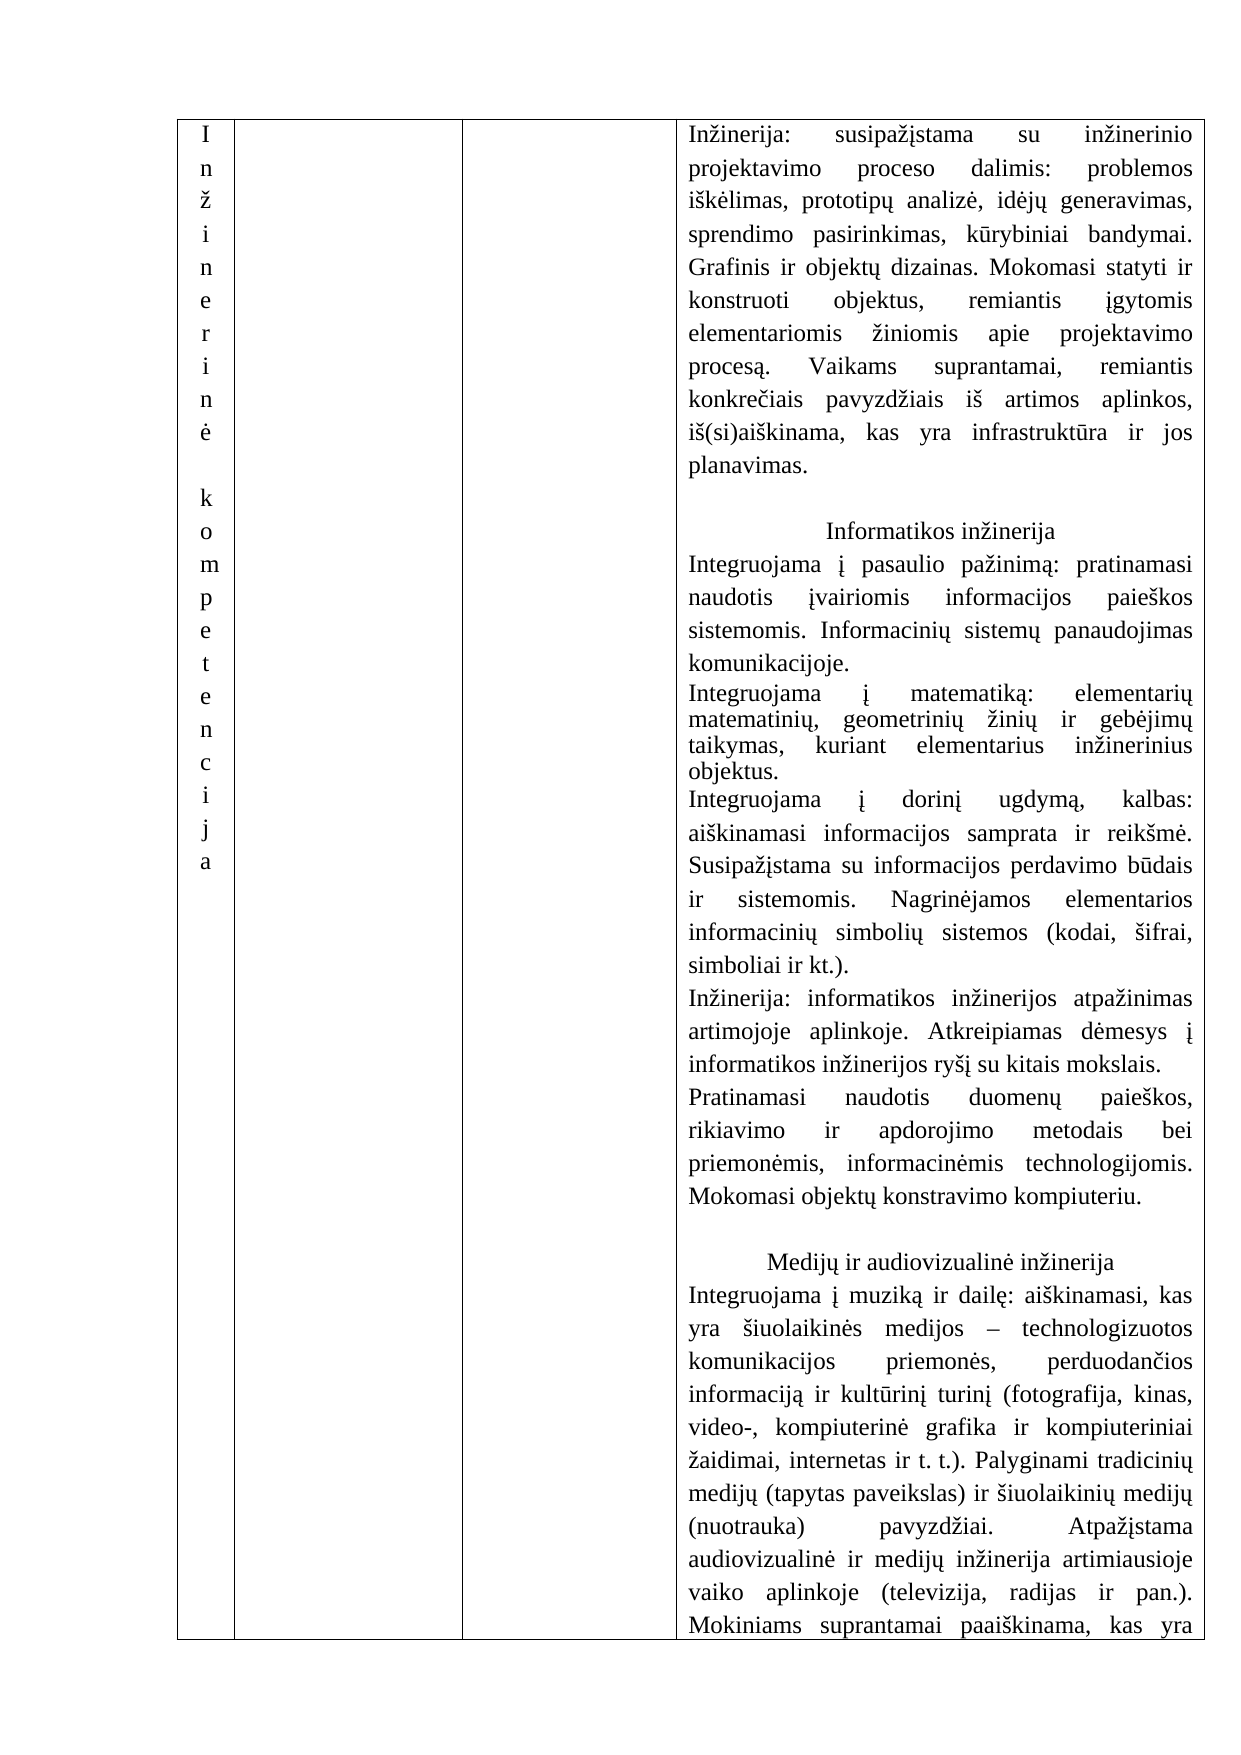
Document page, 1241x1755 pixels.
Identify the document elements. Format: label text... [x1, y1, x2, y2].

table_cell [235, 120, 462, 1639]
table_cell [463, 120, 676, 1639]
table_cell Inžinerinė kompetencija [178, 120, 234, 1639]
table_cell Inžinerija: susipažįstama su inžinerinio projektavimo proceso dalimis: problemos iškėlimas, prototipų analizė, idėjų generavimas, sprendimo pasirinkimas, kūrybiniai bandymai. Grafinis ir objektų dizainas. Mokomasi statyti ir konstruoti objektus, remiantis įgytomis elementariomis žiniomis apie projektavimo procesą. Vaikams suprantamai, remiantis konkrečiais pavyzdžiais iš artimos aplinkos, iš(si)aiškinama, kas yra infrastruktūra ir jos planavimas. Informatikos inžinerija Integruojama į pasaulio pažinimą: pratinamasi naudotis įvairiomis informacijos paieškos sistemomis. Informacinių sistemų panaudojimas komunikacijoje. Integruojama į matematiką: elementarių matematinių, geometrinių žinių ir gebėjimų taikymas, kuriant elementarius inžinerinius objektus. Integruojama į dorinį ugdymą, kalbas: aiškinamasi informacijos samprata ir reikšmė. Susipažįstama su informacijos perdavimo būdais ir sistemomis. Nagrinėjamos elementarios informacinių simbolių sistemos (kodai, šifrai, simboliai ir kt.). Inžinerija: informatikos inžinerijos atpažinimas artimojoje aplinkoje. Atkreipiamas dėmesys į informatikos inžinerijos ryšį su kitais mokslais. Pratinamasi naudotis duomenų paieškos, rikiavimo ir apdorojimo metodais bei priemonėmis, informacinėmis technologijomis. Mokomasi objektų konstravimo kompiuteriu. Medijų ir audiovizualinė inžinerija Integruojama į muziką ir dailę: aiškinamasi, kas yra šiuolaikinės medijos – technologizuotos komunikacijos priemonės, perduodančios informaciją ir kultūrinį turinį (fotografija, kinas, video-, kompiuterinė grafika ir kompiuteriniai žaidimai, internetas ir t. t.). Palyginami tradicinių medijų (tapytas paveikslas) ir šiuolaikinių medijų (nuotrauka) pavyzdžiai. Atpažįstama audiovizualinė ir medijų inžinerija artimiausioje vaiko aplinkoje (televizija, radijas ir pan.). Mokiniams suprantamai paaiškinama, kas yra [677, 120, 1204, 1639]
